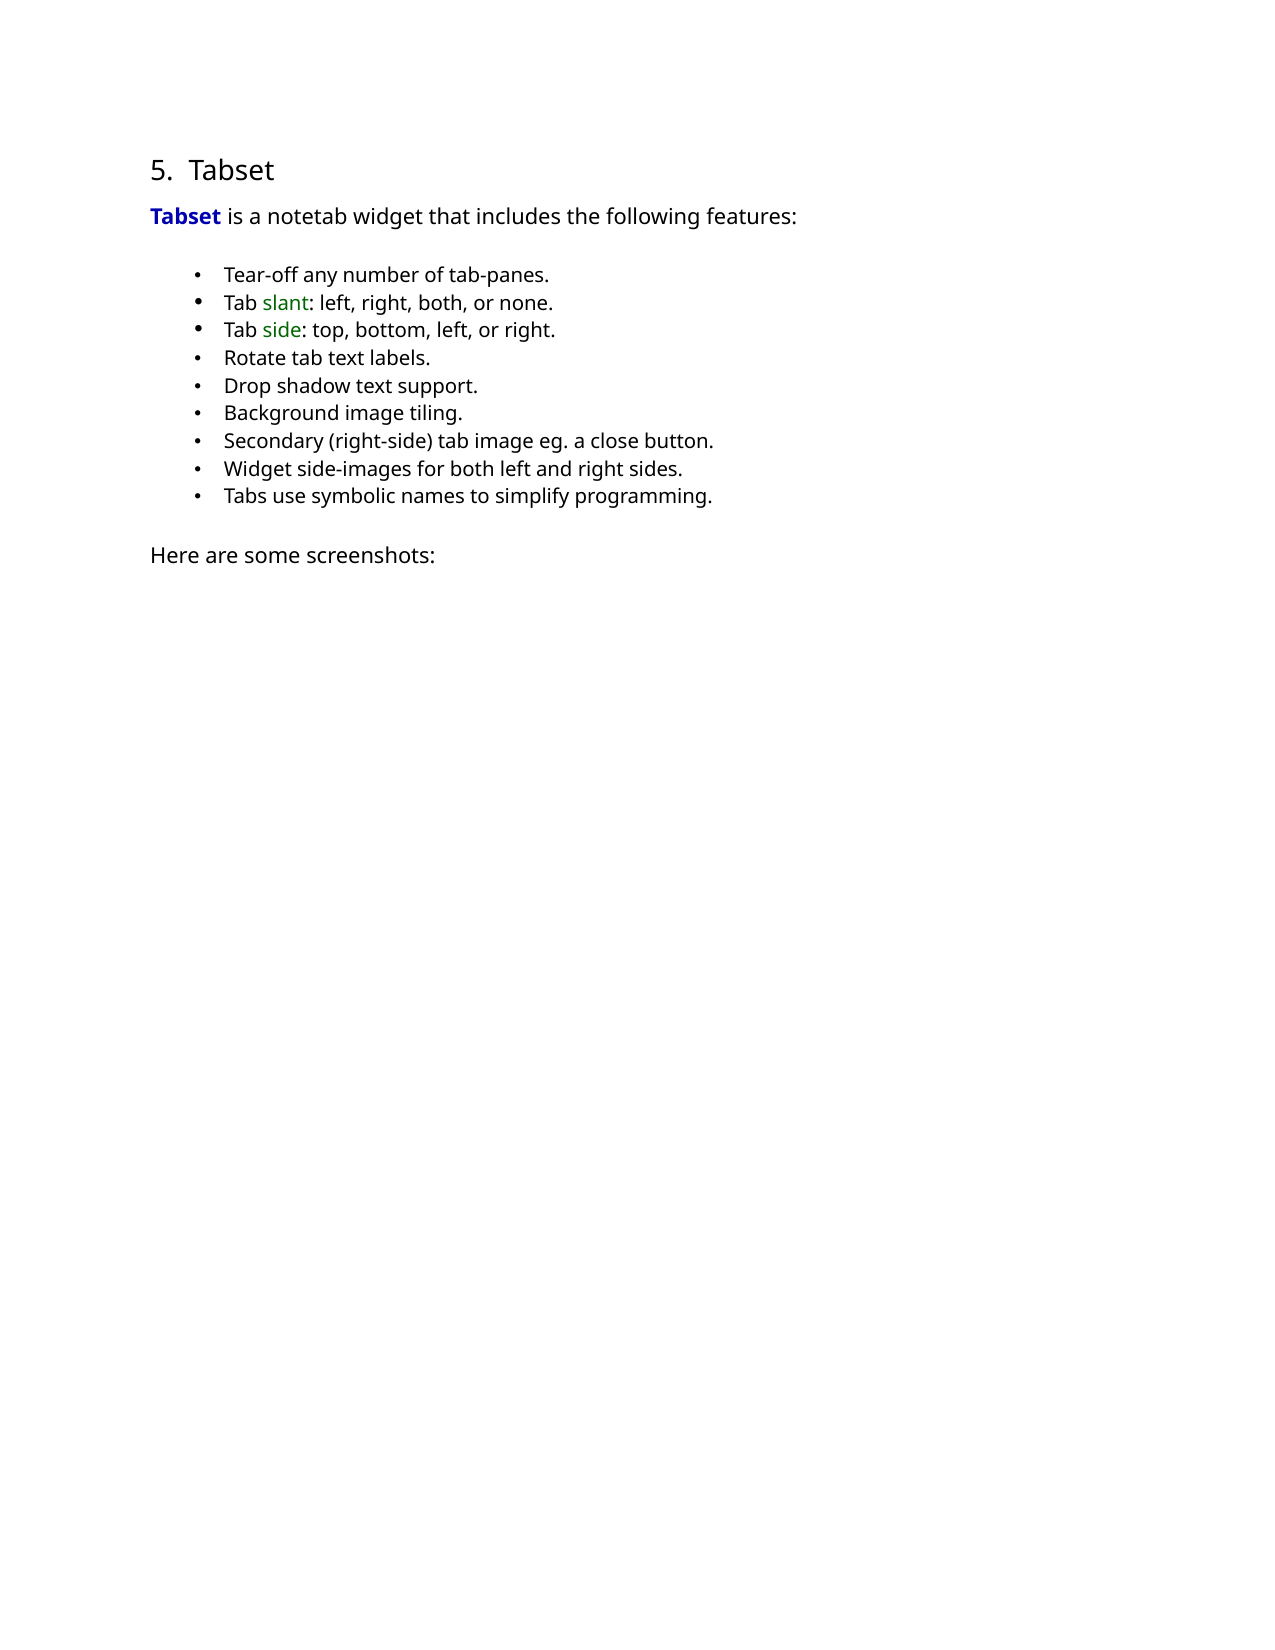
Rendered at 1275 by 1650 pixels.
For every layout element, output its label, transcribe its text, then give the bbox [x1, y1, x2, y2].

list Rotate tab text labels. [194, 343, 1125, 371]
list Drop shadow text support. [194, 371, 1125, 399]
text Tabset is a notetab widget that includes the following features: [150, 201, 1125, 231]
list Secondary (right-side) tab image eg. a close button. [194, 427, 1125, 454]
list Background image tiling. [194, 399, 1125, 427]
subtitle 5. Tabset [150, 150, 1125, 188]
list Tear-off any number of tab-panes. [194, 260, 1125, 288]
text Here are some screenshots: [150, 539, 1125, 569]
list Tab slant: left, right, both, or none. [194, 288, 1125, 316]
list Widget side-images for both left and right sides. [194, 454, 1125, 482]
list Tabs use symbolic names to simplify programming. [194, 482, 1125, 510]
list Tab side: top, bottom, left, or right. [194, 316, 1125, 343]
